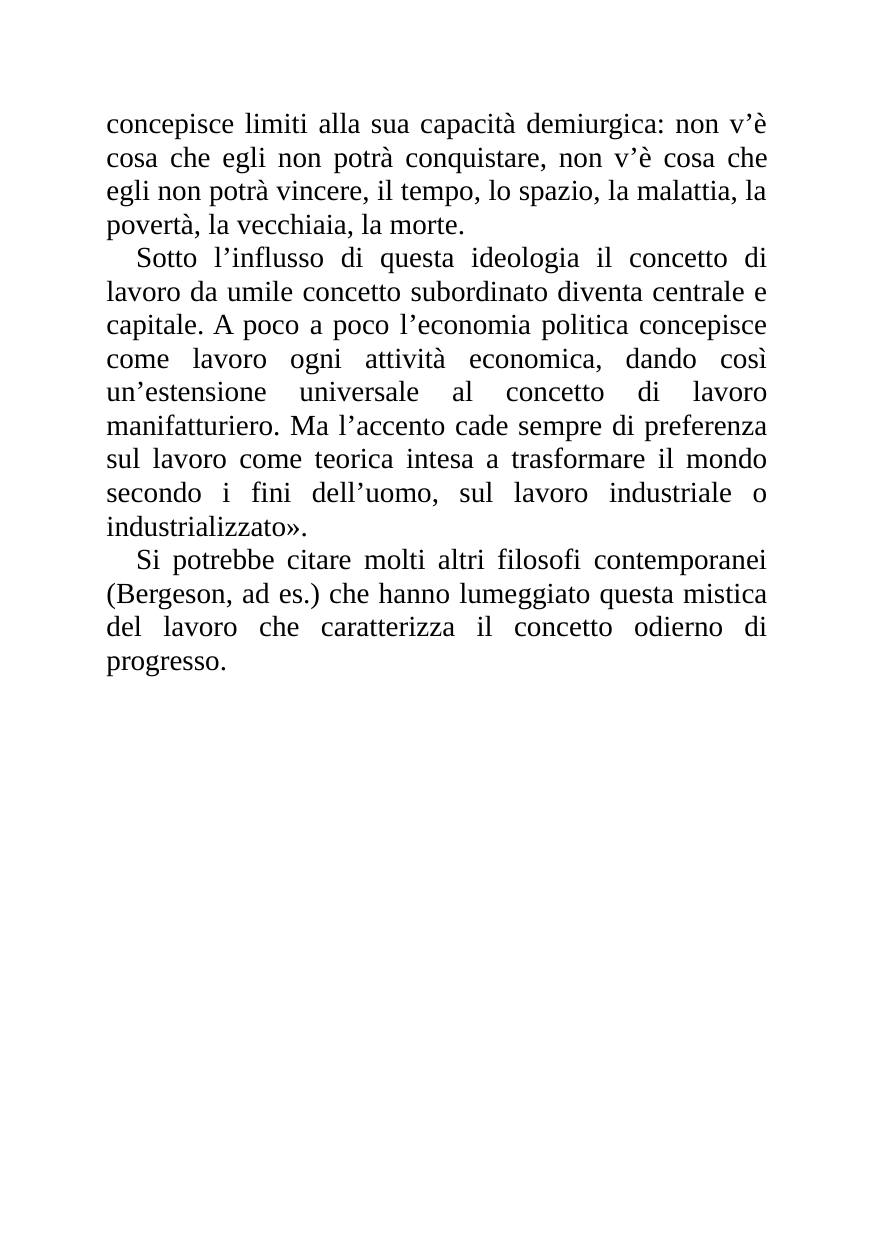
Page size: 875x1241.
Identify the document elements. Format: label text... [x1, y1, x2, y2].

text Si potrebbe citare molti altri filosofi contemporanei (Bergeson, ad es.) che hanno lumeggiato questa mistica del lavoro che caratterizza il concetto odierno di progresso. [106, 542, 768, 676]
text Sotto l’influsso di questa ideologia il concetto di lavoro da umile concetto subordinato diventa centrale e capitale. A poco a poco l’economia politica concepisce come lavoro ogni attività economica, dando così un’estensione universale al concetto di lavoro manifatturiero. Ma l’accento cade sempre di preferenza sul lavoro come teorica intesa a trasformare il mondo secondo i fini dell’uomo, sul lavoro industriale o industrializzato». [106, 240, 768, 542]
text concepisce limiti alla sua capacità demiurgica: non v’è cosa che egli non potrà conquistare, non v’è cosa che egli non potrà vincere, il tempo, lo spazio, la malattia, la povertà, la vecchiaia, la morte. [106, 106, 768, 240]
